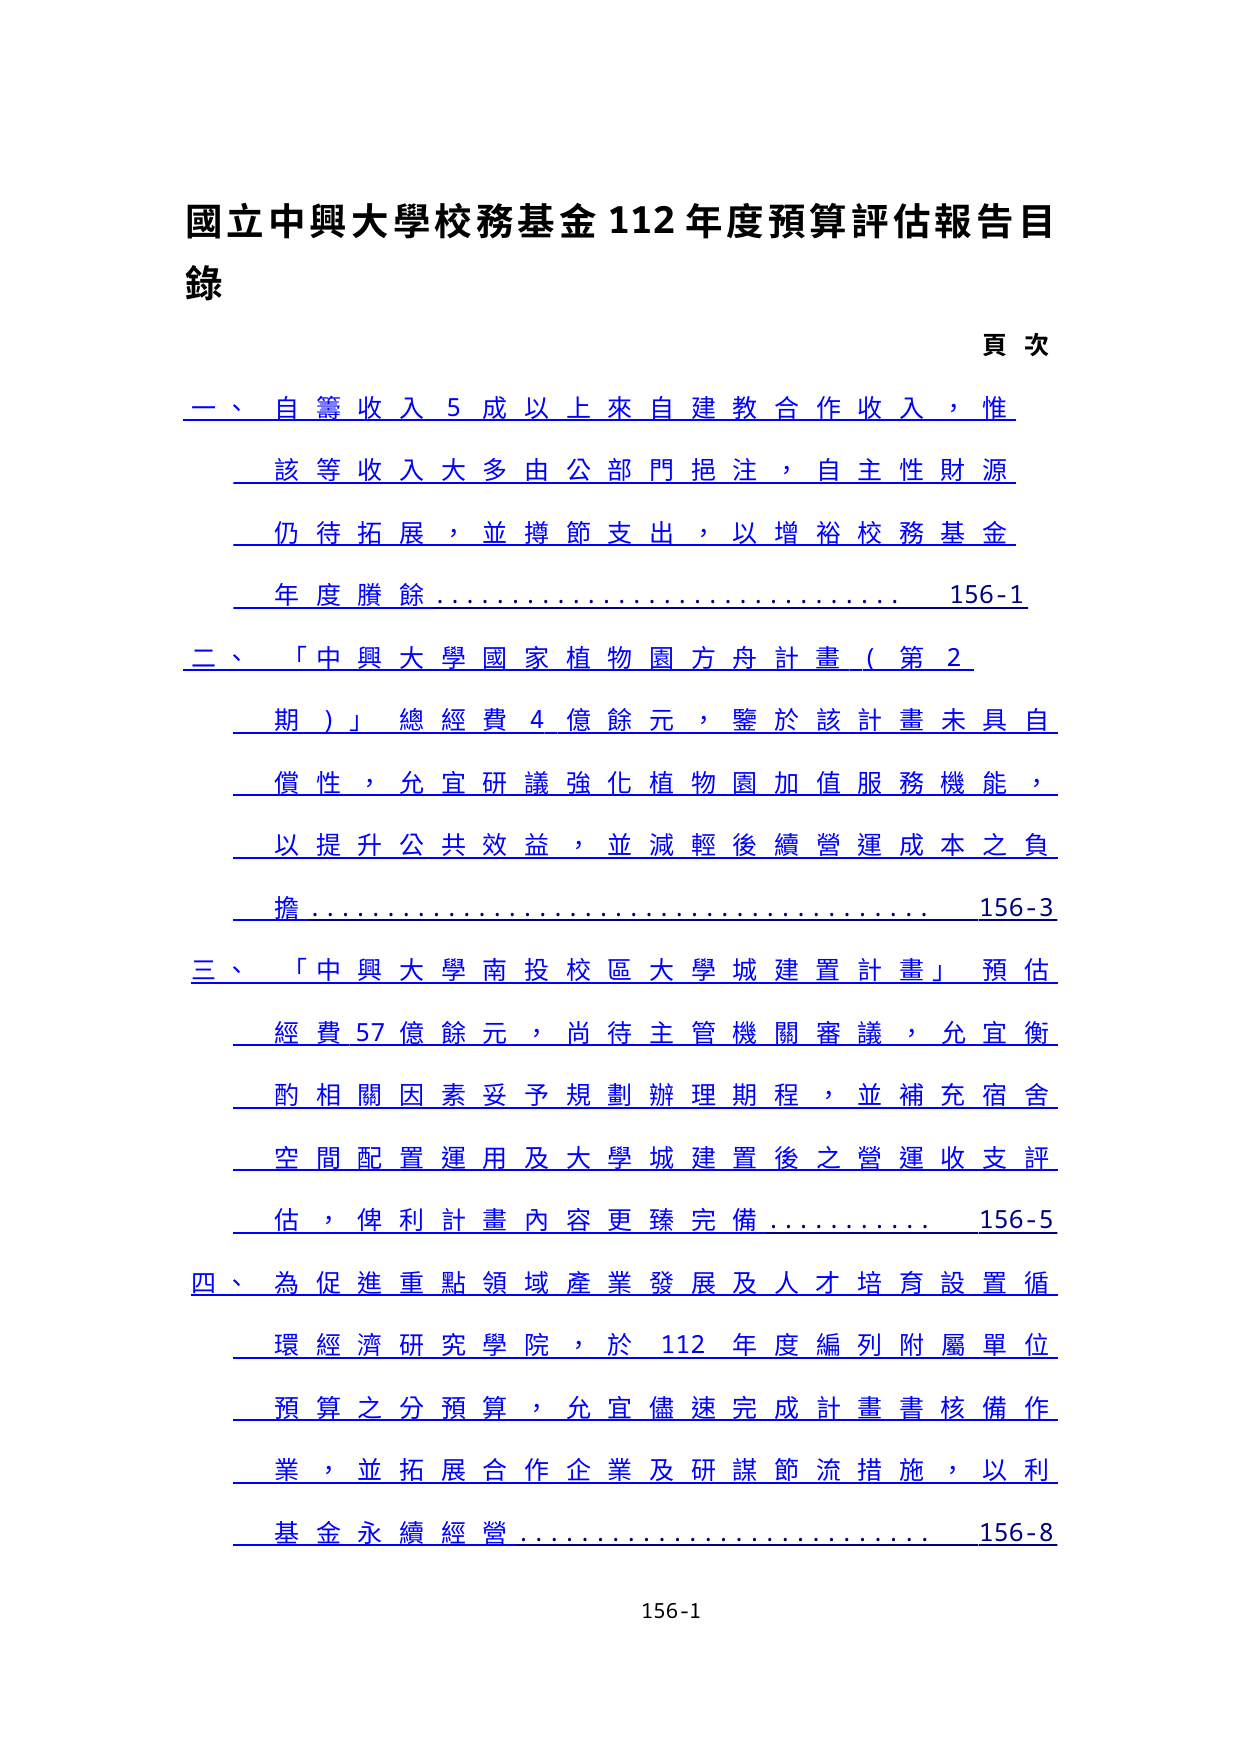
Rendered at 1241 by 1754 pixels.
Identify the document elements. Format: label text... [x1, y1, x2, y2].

text 一、自籌收入5成以上來自建教合作收入，惟該等收入大多由公部門挹注，自主性財源仍待拓展，並撙節支出，以增裕校務基金年度賸餘 156-1 [183, 365, 1028, 615]
text 頁次 [183, 302, 1058, 365]
text 國立中興大學校務基金112年度預算評估報告目錄 [183, 177, 1058, 302]
text 二、「中興大學國家植物園方舟計畫(第2期)」總經費4億餘元，鑒於該計畫未具自償性，允宜研議強化植物園加值服務機能，以提升公共效益，並減輕後續營運成本之負擔 156-3 [183, 615, 1058, 927]
text 四、為促進重點領域產業發展及人才培育設置循環經濟研究學院，於112年度編列附屬單位預算之分預算，允宜儘速完成計畫書核備作業，並拓展合作企業及研謀節流措施，以利基金永續經營 156-8 [183, 1240, 1058, 1552]
text 三、「中興大學南投校區大學城建置計畫」預估經費57億餘元，尚待主管機關審議，允宜衡酌相關因素妥予規劃辦理期程，並補充宿舍空間配置運用及大學城建置後之營運收支評估，俾利計畫內容更臻完備 156-5 [183, 927, 1058, 1240]
